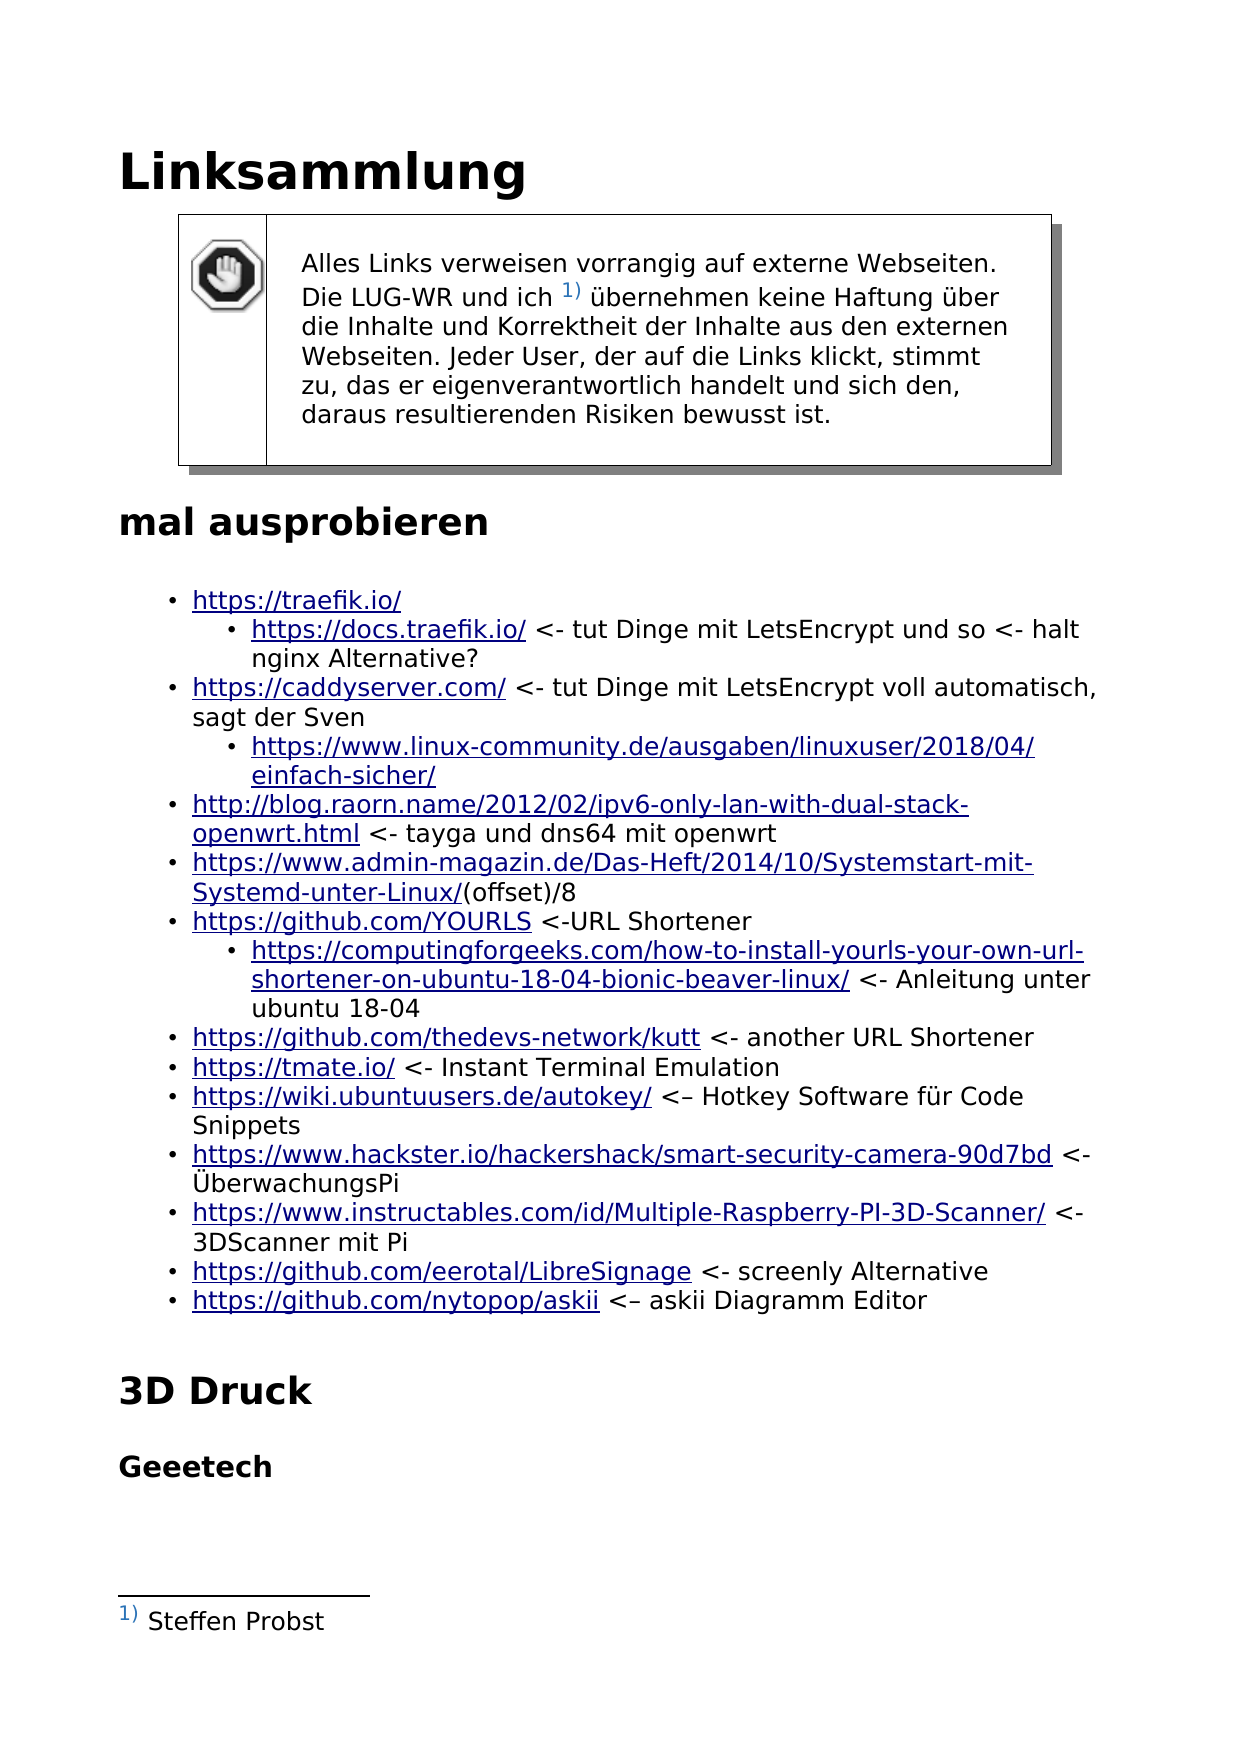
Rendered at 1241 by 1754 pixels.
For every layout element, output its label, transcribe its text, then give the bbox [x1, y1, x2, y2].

list https://www.instructables.com/id/Multiple-Raspberry-PI-3D-Scanner/ <- 3DScanner mit Pi [177, 1198, 1122, 1257]
list https://www.hackster.io/hackershack/smart-security-camera-90d7bd <- ÜberwachungsPi [177, 1140, 1122, 1198]
subtitle mal ausprobieren [118, 500, 1122, 544]
list http://blog.raorn.name/2012/02/ipv6-only-lan-with-dual-stack-openwrt.html <- tayga und dns64 mit openwrt [177, 790, 1122, 848]
table_header Alles Links verweisen vorrangig auf externe Webseiten. Die LUG-WR und ich übernehmen keine Haftung über die Inhalte und Korrektheit der Inhalte aus den externen Webseiten. Jeder User, der auf die Links klickt, stimmt zu, das er eigenverantwortlich handelt und sich den, daraus resultierenden Risiken bewusst ist. [267, 215, 1051, 465]
table_header [179, 215, 266, 465]
list https://github.com/thedevs-network/kutt <- another URL Shortener [177, 1023, 1122, 1053]
list https://www.admin-magazin.de/Das-Heft/2014/10/Systemstart-mit-Systemd-unter-Linux/(offset)/8 [177, 848, 1122, 907]
list https://docs.traefik.io/ <- tut Dinge mit LetsEncrypt und so <- halt nginx Alternative? [236, 615, 1122, 673]
list https://github.com/YOURLS <-URL Shortener [177, 907, 1122, 936]
list https://github.com/nytopop/askii <– askii Diagramm Editor [177, 1286, 1122, 1315]
list https://www.linux-community.de/ausgaben/linuxuser/2018/04/einfach-sicher/ [236, 732, 1122, 790]
list https://github.com/eerotal/LibreSignage <- screenly Alternative [177, 1257, 1122, 1286]
subtitle Linksammlung [118, 143, 1122, 201]
subtitle Geeetech [118, 1451, 1122, 1485]
list https://wiki.ubuntuusers.de/autokey/ <– Hotkey Software für Code Snippets [177, 1082, 1122, 1140]
list https://computingforgeeks.com/how-to-install-yourls-your-own-url-shortener-on-ubuntu-18-04-bionic-beaver-linux/ <- Anleitung unter ubuntu 18-04 [236, 936, 1122, 1023]
list https://traefik.io/ [177, 586, 1122, 615]
picture [190, 237, 266, 313]
list https://caddyserver.com/ <- tut Dinge mit LetsEncrypt voll automatisch, sagt der Sven [177, 673, 1122, 732]
subtitle 3D Druck [118, 1370, 1122, 1413]
list https://tmate.io/ <- Instant Terminal Emulation [177, 1053, 1122, 1082]
